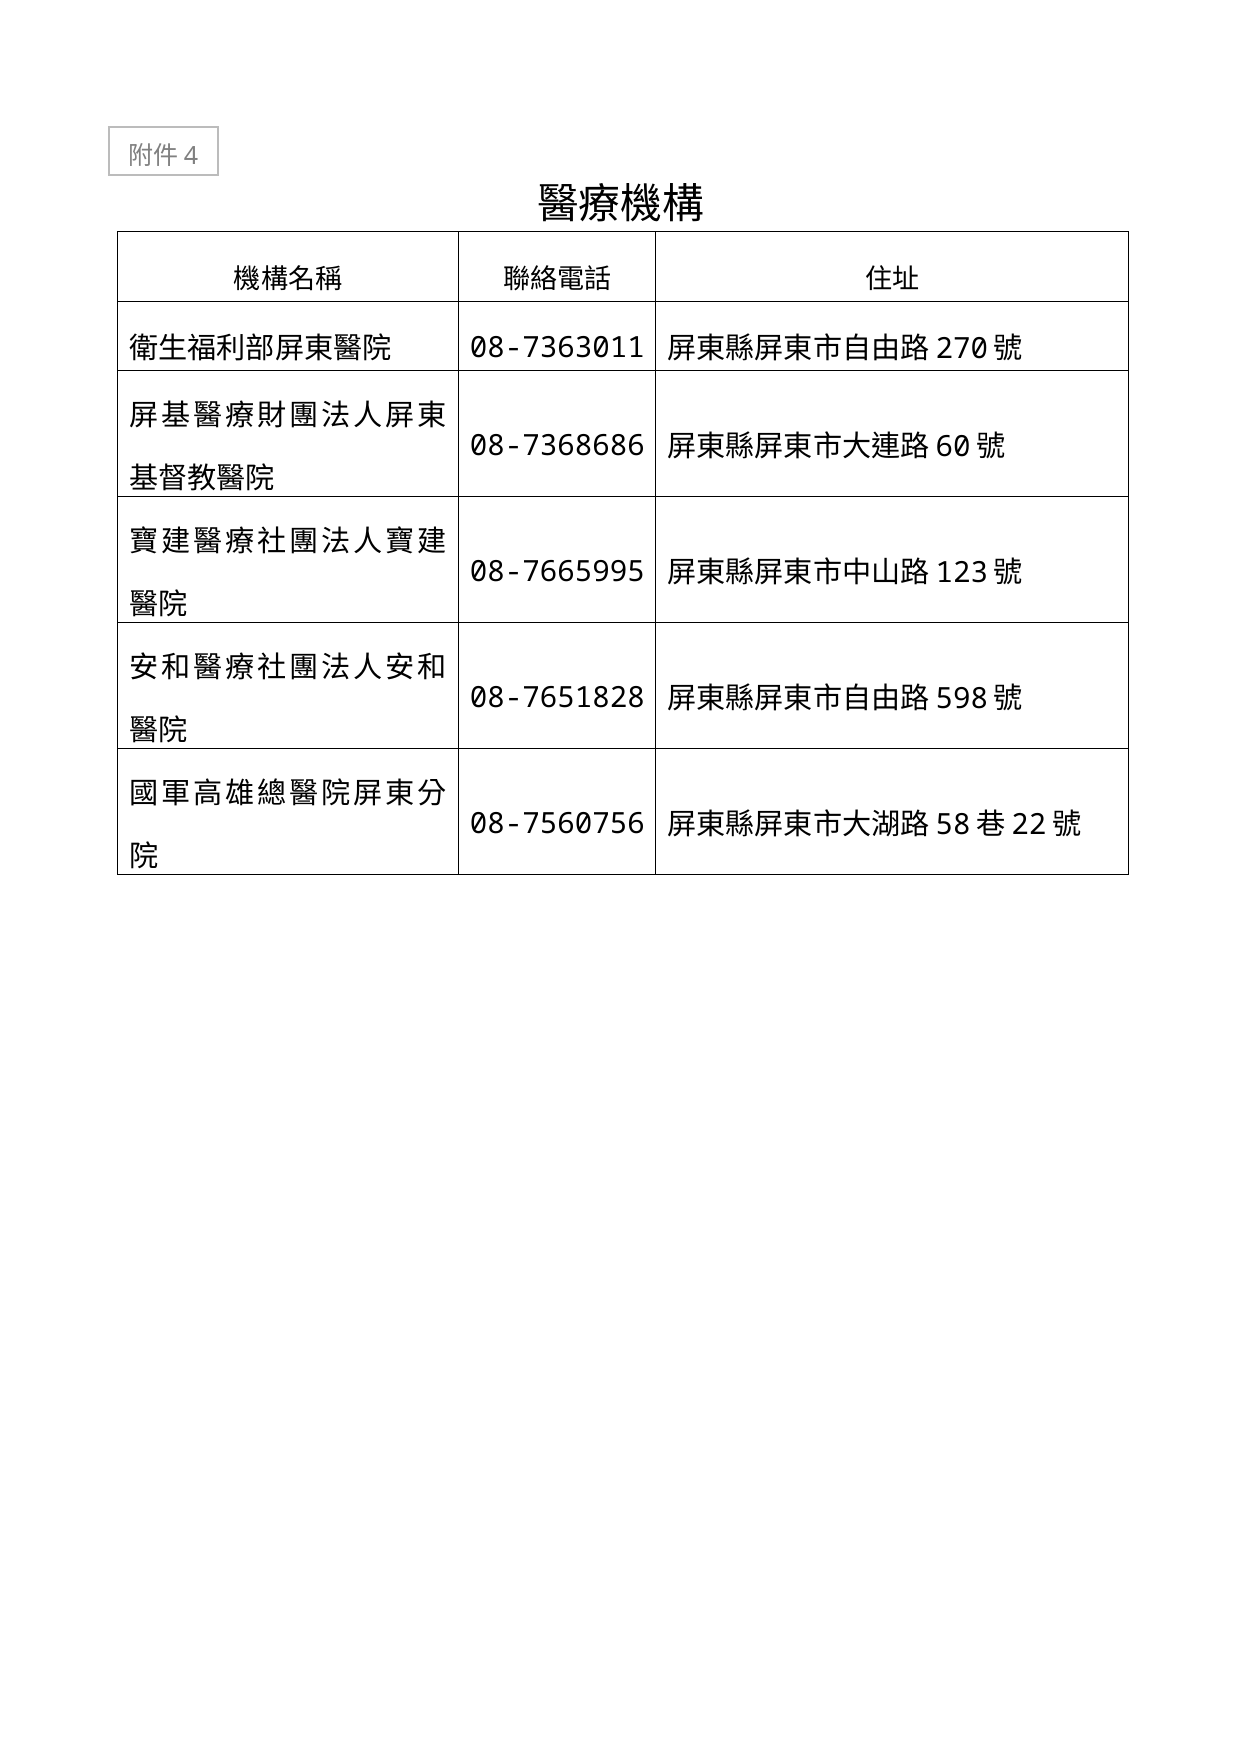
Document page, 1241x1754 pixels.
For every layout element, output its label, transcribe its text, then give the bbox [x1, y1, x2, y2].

table_cell 08-7560756 [459, 749, 655, 874]
table_cell 屏東縣屏東市自由路270號 [656, 302, 1128, 370]
table_cell 安和醫療社團法人安和醫院 [118, 623, 458, 748]
table_cell 寶建醫療社團法人寶建醫院 [118, 497, 458, 622]
text 附件4 [124, 135, 202, 167]
table_header 住址 [656, 232, 1128, 301]
text 醫療機構 [106, 169, 1134, 231]
table_header 聯絡電話 [459, 232, 655, 301]
table_cell 屏東縣屏東市中山路123號 [656, 497, 1128, 622]
table_cell 08-7651828 [459, 623, 655, 748]
table_cell 國軍高雄總醫院屏東分院 [118, 749, 458, 874]
table_cell 屏基醫療財團法人屏東基督教醫院 [118, 371, 458, 496]
table_cell 衛生福利部屏東醫院 [118, 302, 458, 370]
table_cell 屏東縣屏東市自由路598號 [656, 623, 1128, 748]
table_cell 08-7368686 [459, 371, 655, 496]
table_header 機構名稱 [118, 232, 458, 301]
table_cell 屏東縣屏東市大湖路58巷22號 [656, 749, 1128, 874]
table_cell 屏東縣屏東市大連路60號 [656, 371, 1128, 496]
table_cell 08-7363011 [459, 302, 655, 370]
table_cell 08-7665995 [459, 497, 655, 622]
